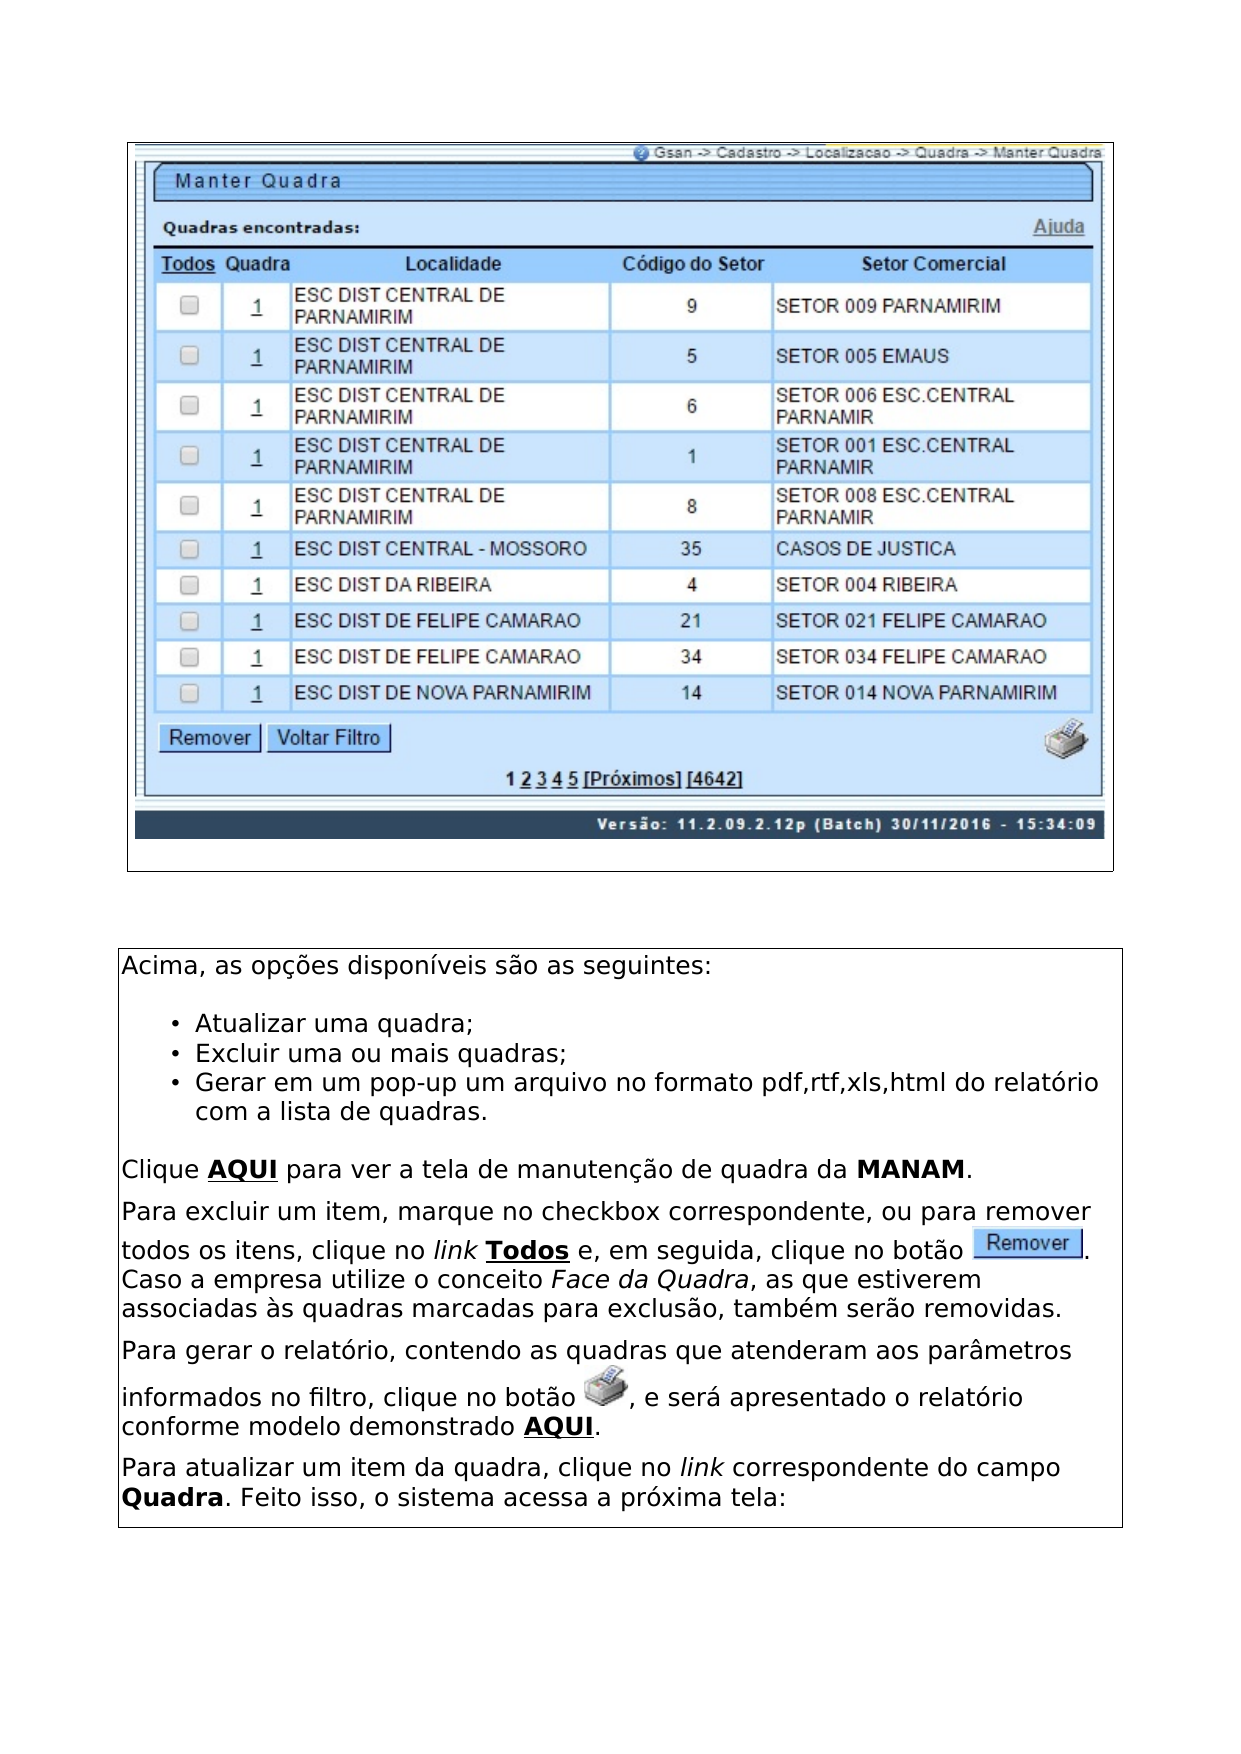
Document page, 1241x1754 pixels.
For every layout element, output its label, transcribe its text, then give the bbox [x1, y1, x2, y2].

picture [972, 1226, 1083, 1260]
picture [135, 144, 1106, 839]
table_header [128, 143, 1113, 871]
picture [584, 1365, 629, 1406]
table_header Acima, as opções disponíveis são as seguintes: Atualizar uma quadra; Excluir uma ou mais quadras; Gerar em um pop-up um arquivo no formato pdf,rtf,xls,html do relatório com a lista de quadras. Clique AQUI para ver a tela de manutenção de quadra da MANAM. Para excluir um item, marque no checkbox correspondente, ou para remover todos os itens, clique no link Todos e, em seguida, clique no botão . Caso a empresa utilize o conceito Face da Quadra, as que estiverem associadas às quadras marcadas para exclusão, também serão removidas. Para gerar o relatório, contendo as quadras que atenderam aos parâmetros informados no filtro, clique no botão , e será apresentado o relatório conforme modelo demonstrado AQUI. Para atualizar um item da quadra, clique no link correspondente do campo Quadra. Feito isso, o sistema acessa a próxima tela: [119, 949, 1122, 1527]
